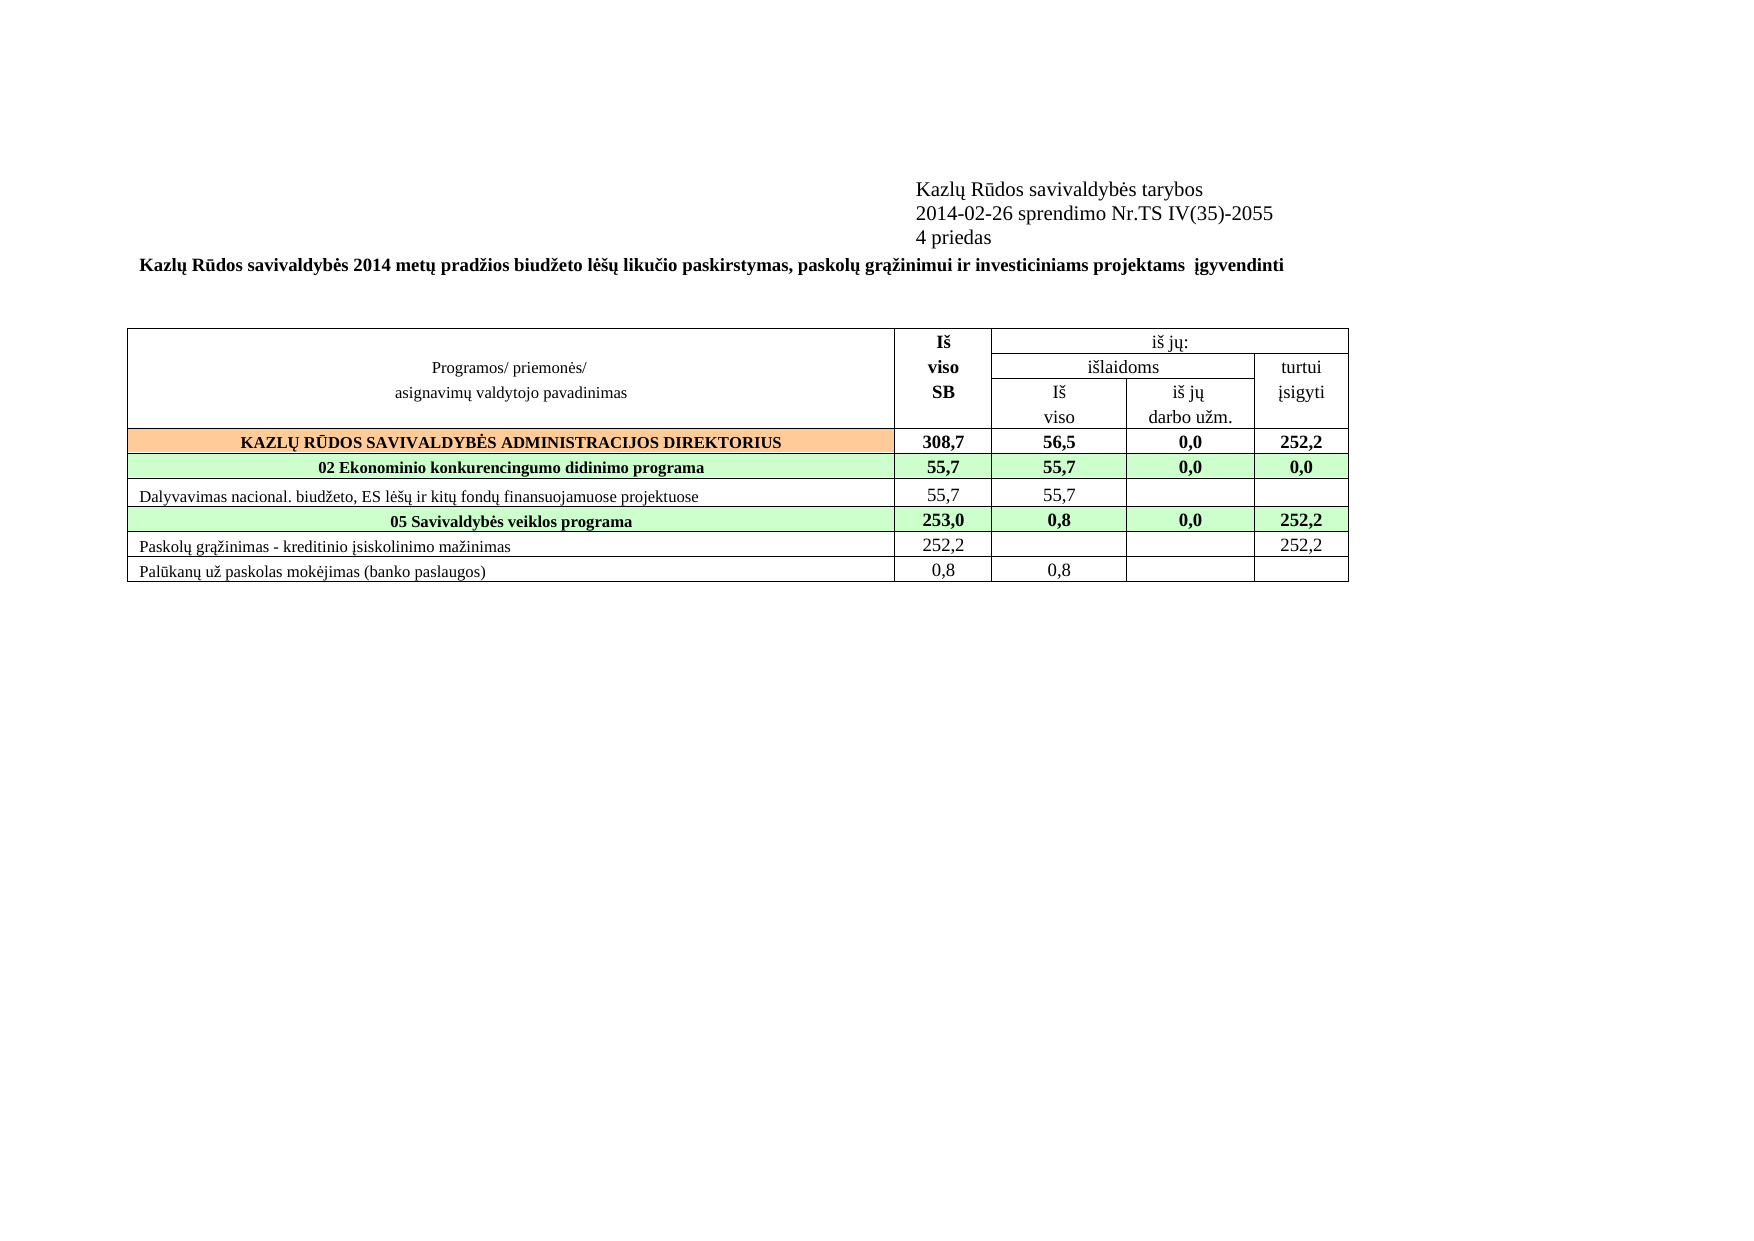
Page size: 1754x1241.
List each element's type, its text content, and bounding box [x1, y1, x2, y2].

table_cell asignavimų valdytojo pavadinimas [128, 378, 894, 402]
table_cell [1255, 557, 1348, 581]
table_cell 02 Ekonominio konkurencingumo didinimo programa [128, 454, 894, 477]
table_cell [1255, 403, 1348, 427]
text Kazlų Rūdos savivaldybės tarybos [916, 177, 1636, 201]
table_cell 55,7 [895, 454, 991, 477]
table_cell [992, 532, 1126, 556]
table_cell 0,0 [1127, 454, 1254, 477]
table_cell Iš [895, 329, 991, 352]
table_cell [128, 329, 894, 352]
table_cell [1016, 303, 1197, 327]
table_cell 252,2 [1255, 429, 1348, 452]
table_cell [992, 303, 1016, 327]
table_cell Dalyvavimas nacional. biudžeto, ES lėšų ir kitų fondų finansuojamuose projektuose [128, 479, 894, 506]
table_cell [895, 303, 992, 327]
table_cell turtui [1255, 354, 1348, 377]
table_cell 55,7 [992, 454, 1126, 477]
table_cell 252,2 [1255, 507, 1348, 531]
table_cell Iš [992, 379, 1126, 402]
table_header Kazlų Rūdos savivaldybės 2014 metų pradžios biudžeto lėšų likučio paskirstymas, paskolų grąžinimui ir investiciniams projektams įgyvendinti [128, 249, 1348, 276]
table_cell [1127, 532, 1254, 556]
table_cell viso [895, 353, 991, 377]
table_cell [895, 403, 991, 427]
table_cell 0,8 [992, 507, 1126, 531]
table_cell viso [992, 403, 1126, 427]
table_cell [128, 303, 894, 327]
table_cell 0,0 [1127, 429, 1254, 452]
table_cell KAZLŲ RŪDOS SAVIVALDYBĖS ADMINISTRACIJOS DIREKTORIUS [128, 429, 894, 452]
table_cell [1195, 276, 1348, 302]
table_cell Programos/ priemonės/ [128, 353, 894, 377]
text 4 priedas [916, 225, 1636, 249]
table_cell [1255, 479, 1348, 506]
text 2014-02-26 sprendimo Nr.TS IV(35)-2055 [916, 201, 1636, 225]
table_cell 0,0 [1255, 454, 1348, 477]
table_cell [128, 276, 1194, 302]
table_cell darbo užm. [1127, 403, 1254, 427]
table_cell 55,7 [992, 479, 1126, 506]
table_cell Palūkanų už paskolas mokėjimas (banko paslaugos) [128, 557, 894, 581]
table_cell 252,2 [895, 532, 991, 556]
table_cell iš jų: [992, 329, 1348, 352]
table_cell SB [895, 378, 991, 402]
table_cell [128, 403, 894, 427]
table_cell 252,2 [1255, 532, 1348, 556]
table_cell Paskolų grąžinimas - kreditinio įsiskolinimo mažinimas [128, 532, 894, 556]
table_cell 253,0 [895, 507, 991, 531]
table_cell 308,7 [895, 429, 991, 452]
table_cell 56,5 [992, 429, 1126, 452]
table_cell 0,8 [992, 557, 1126, 581]
table_cell iš jų [1127, 379, 1254, 402]
table_cell išlaidoms [992, 354, 1254, 377]
table_cell 0,0 [1127, 507, 1254, 531]
table_cell [1127, 479, 1254, 506]
table_cell 05 Savivaldybės veiklos programa [128, 507, 894, 531]
table_cell 55,7 [895, 479, 991, 506]
table_cell [1127, 557, 1254, 581]
table_cell įsigyti [1255, 378, 1348, 402]
table_cell 0,8 [895, 557, 991, 581]
table_cell [1197, 303, 1351, 327]
